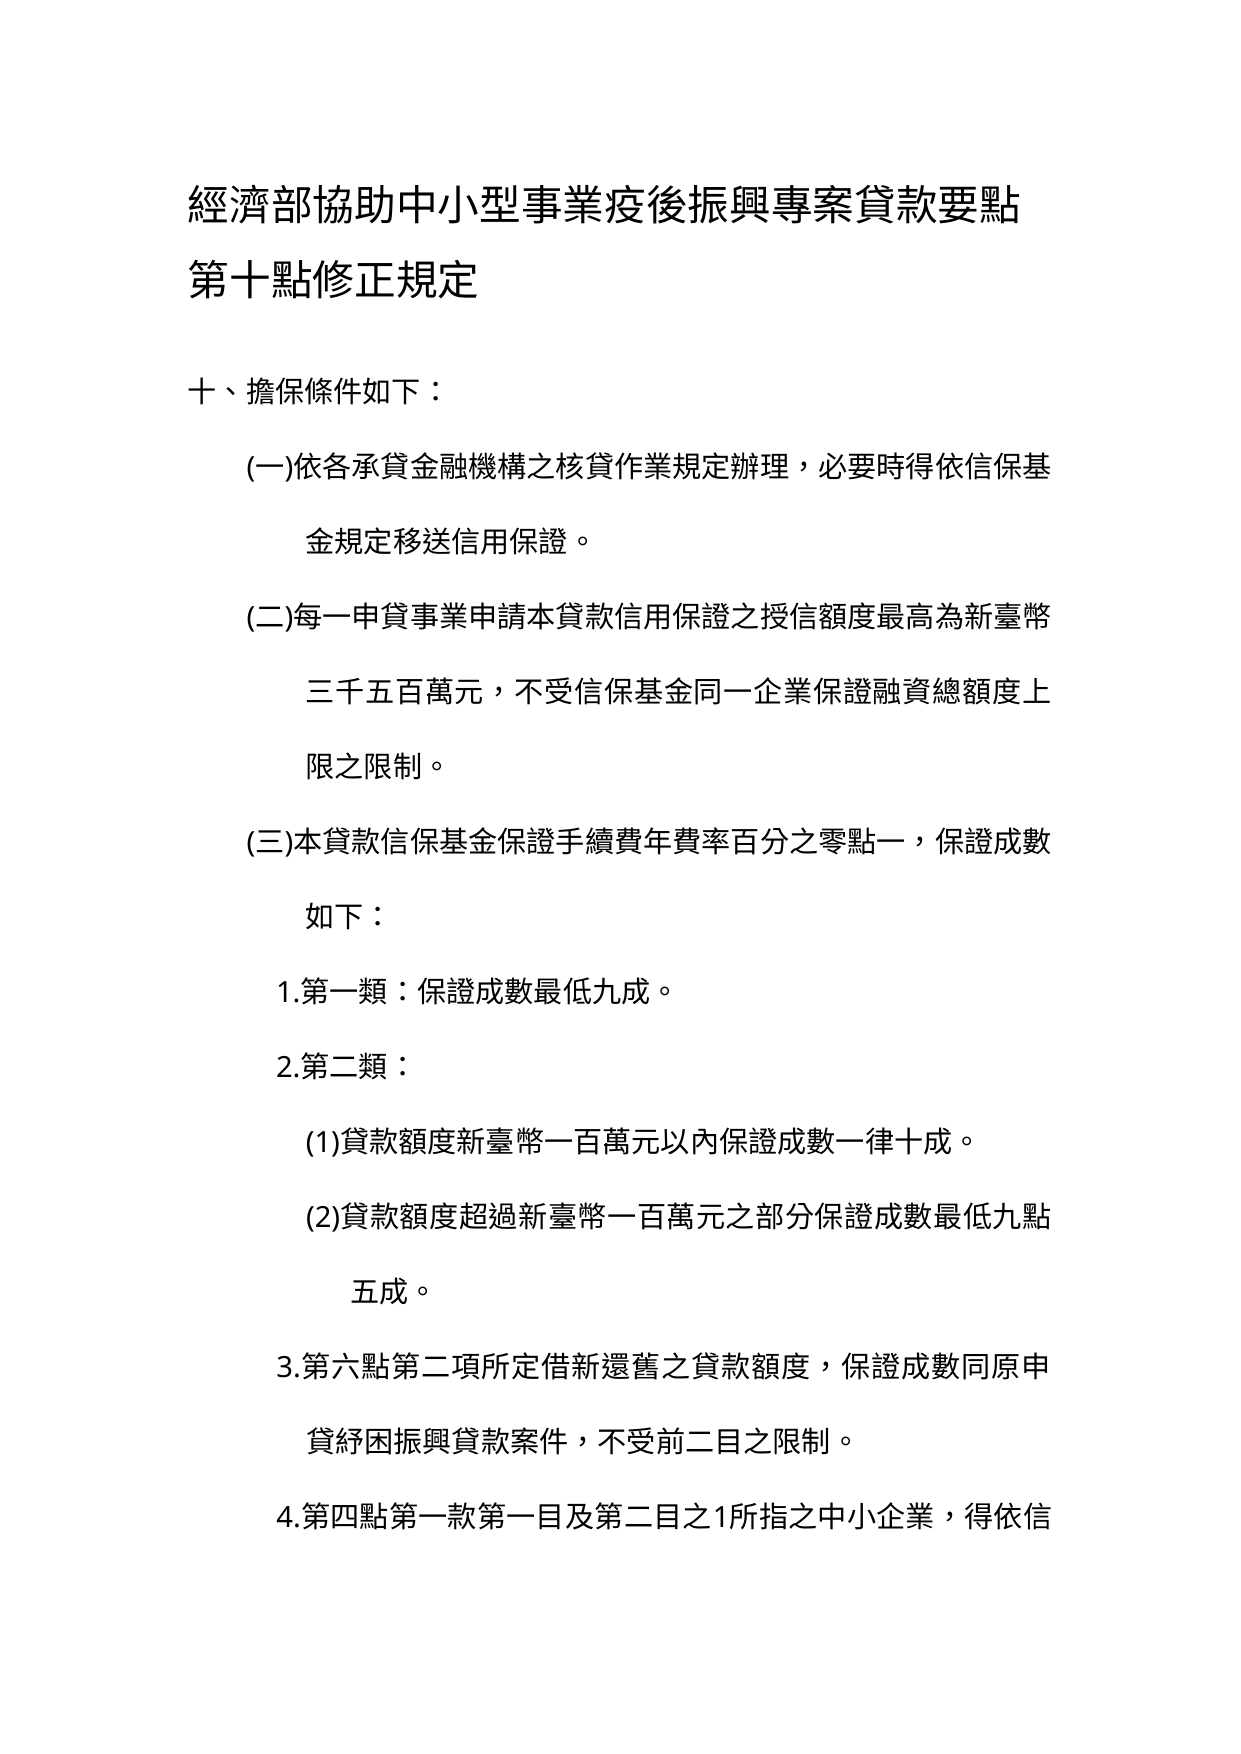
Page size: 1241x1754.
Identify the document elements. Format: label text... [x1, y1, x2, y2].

text 3.第六點第二項所定借新還舊之貸款額度，保證成數同原申貸紓困振興貸款案件，不受前二目之限制。 [276, 1327, 1053, 1477]
text 經濟部協助中小型事業疫後振興專案貸款要點第十點修正規定 [187, 164, 1053, 314]
text 2.第二類： [187, 1027, 1053, 1102]
text 4.第四點第一款第一目及第二目之1所指之中小企業，得依信 [276, 1477, 1053, 1552]
text (三)本貸款信保基金保證手續費年費率百分之零點一，保證成數如下： [246, 802, 1053, 952]
text (二)每一申貸事業申請本貸款信用保證之授信額度最高為新臺幣三千五百萬元，不受信保基金同一企業保證融資總額度上限之限制。 [246, 577, 1053, 802]
text 十、擔保條件如下： [187, 352, 1053, 427]
text (2)貸款額度超過新臺幣一百萬元之部分保證成數最低九點五成。 [306, 1177, 1053, 1327]
text (1)貸款額度新臺幣一百萬元以內保證成數一律十成。 [187, 1102, 1053, 1177]
text (一)依各承貸金融機構之核貸作業規定辦理，必要時得依信保基金規定移送信用保證。 [246, 427, 1053, 577]
text 1.第一類：保證成數最低九成。 [187, 952, 1053, 1027]
